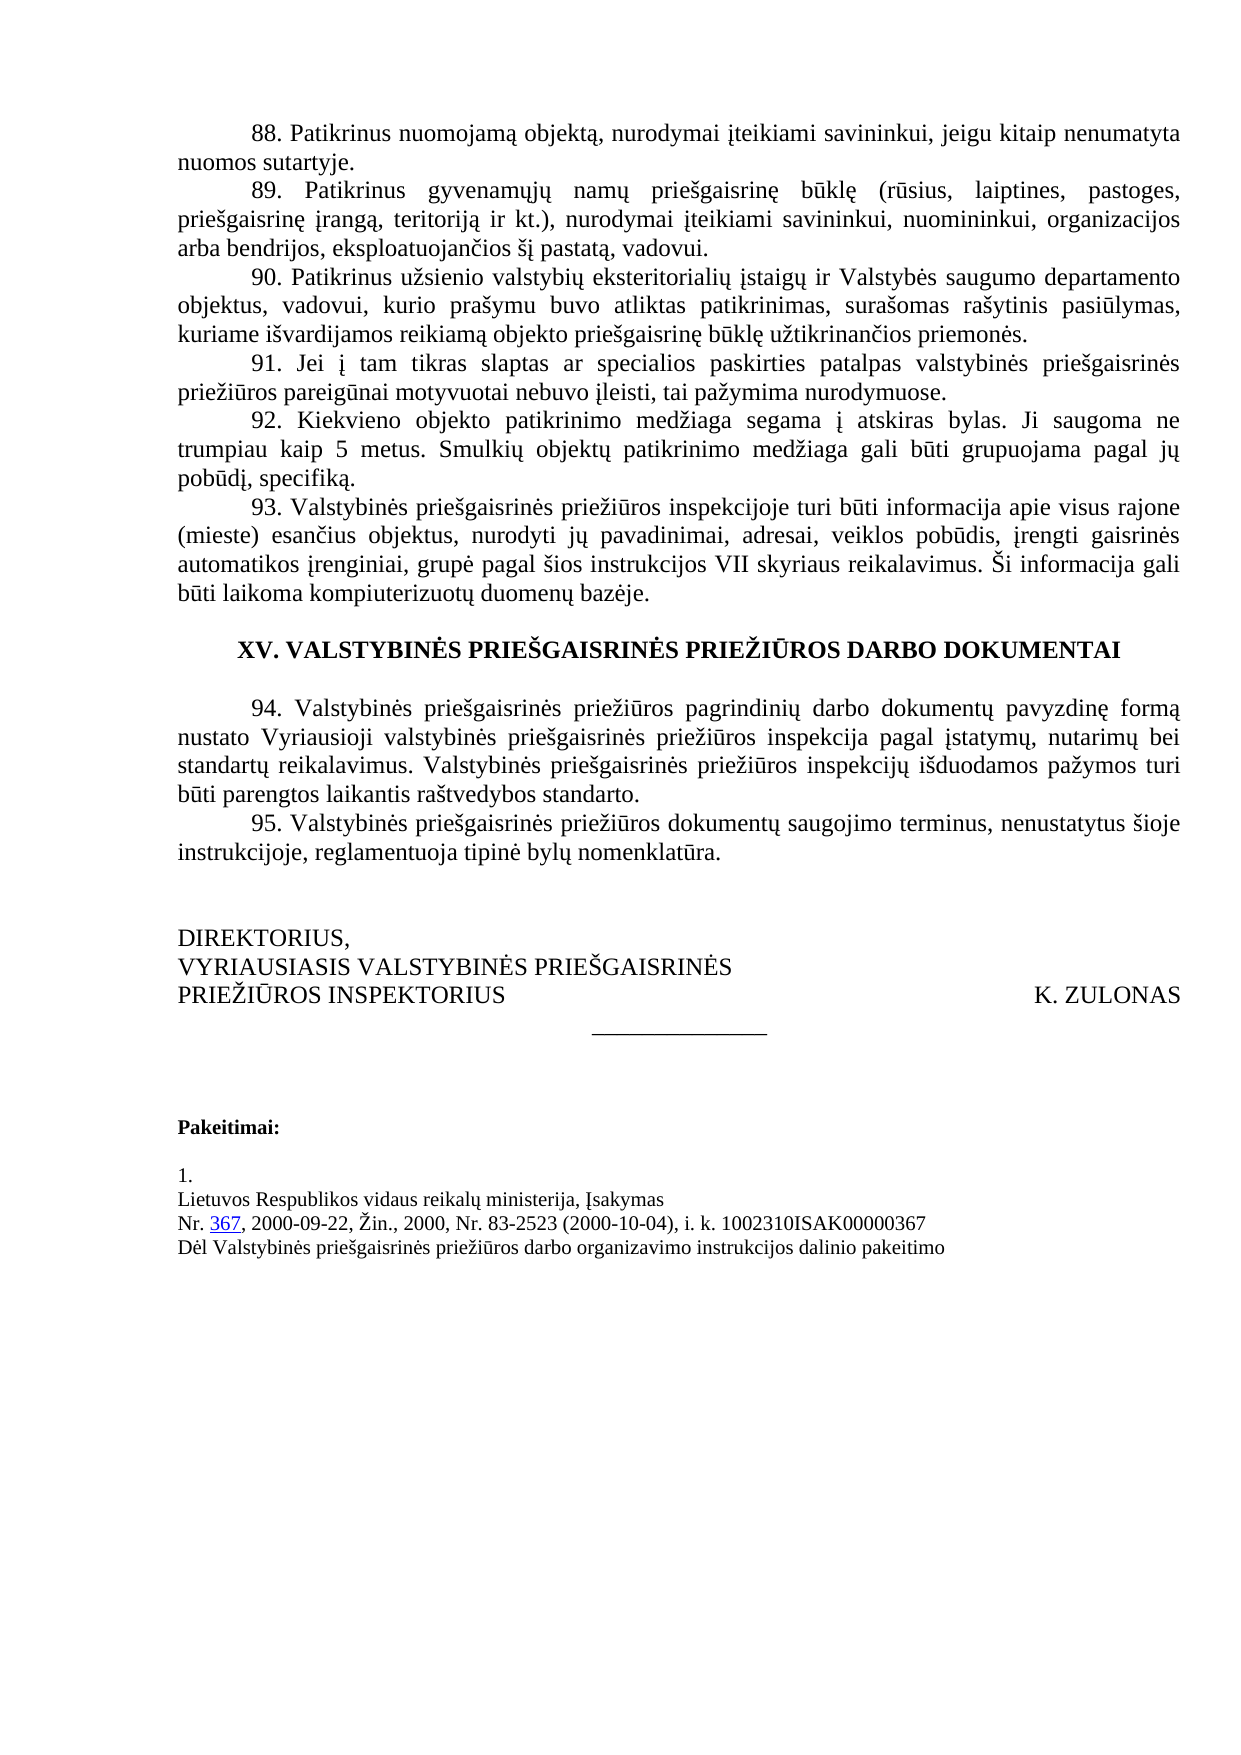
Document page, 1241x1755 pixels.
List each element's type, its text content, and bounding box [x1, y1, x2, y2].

text ______________ [177, 1009, 1181, 1038]
text 92. Kiekvieno objekto patikrinimo medžiaga segama į atskiras bylas. Ji saugoma ne trumpiau kaip 5 metus. Smulkių objektų patikrinimo medžiaga gali būti grupuojama pagal jų pobūdį, specifiką. [177, 406, 1181, 492]
text Direktorius, [177, 923, 1181, 952]
text Nr. 367, 2000-09-22, Žin., 2000, Nr. 83-2523 (2000-10-04), i. k. 1002310ISAK00000367 [177, 1211, 1181, 1235]
text Vyriausiasis valstybinės priešgaisrinės [177, 952, 1181, 981]
text 89. Patikrinus gyvenamųjų namų priešgaisrinę būklę (rūsius, laiptines, pastoges, priešgaisrinę įrangą, teritoriją ir kt.), nurodymai įteikiami savininkui, nuomininkui, organizacijos arba bendrijos, eksploatuojančios šį pastatą, vadovui. [177, 176, 1181, 262]
text 95. Valstybinės priešgaisrinės priežiūros dokumentų saugojimo terminus, nenustatytus šioje instrukcijoje, reglamentuoja tipinė bylų nomenklatūra. [177, 808, 1181, 866]
text Pakeitimai: [177, 1115, 1181, 1139]
text 88. Patikrinus nuomojamą objektą, nurodymai įteikiami savininkui, jeigu kitaip nenumatyta nuomos sutartyje. [177, 118, 1181, 176]
text Dėl Valstybinės priešgaisrinės priežiūros darbo organizavimo instrukcijos dalinio pakeitimo [177, 1235, 1181, 1259]
text Lietuvos Respublikos vidaus reikalų ministerija, Įsakymas [177, 1187, 1181, 1211]
text priežiūros inspektorius K. Zulonas [177, 981, 1181, 1009]
text 91. Jei į tam tikras slaptas ar specialios paskirties patalpas valstybinės priešgaisrinės priežiūros pareigūnai motyvuotai nebuvo įleisti, tai pažymima nurodymuose. [177, 348, 1181, 406]
text XV. VALSTYBINĖS PRIEŠGAISRINĖS PRIEŽIŪROS DARBO DOKUMENTAI [177, 636, 1181, 664]
text 94. Valstybinės priešgaisrinės priežiūros pagrindinių darbo dokumentų pavyzdinę formą nustato Vyriausioji valstybinės priešgaisrinės priežiūros inspekcija pagal įstatymų, nutarimų bei standartų reikalavimus. Valstybinės priešgaisrinės priežiūros inspekcijų išduodamos pažymos turi būti parengtos laikantis raštvedybos standarto. [177, 693, 1181, 808]
text 90. Patikrinus užsienio valstybių eksteritorialių įstaigų ir Valstybės saugumo departamento objektus, vadovui, kurio prašymu buvo atliktas patikrinimas, surašomas rašytinis pasiūlymas, kuriame išvardijamos reikiamą objekto priešgaisrinę būklę užtikrinančios priemonės. [177, 262, 1181, 348]
text 93. Valstybinės priešgaisrinės priežiūros inspekcijoje turi būti informacija apie visus rajone (mieste) esančius objektus, nurodyti jų pavadinimai, adresai, veiklos pobūdis, įrengti gaisrinės automatikos įrenginiai, grupė pagal šios instrukcijos VII skyriaus reikalavimus. Ši informacija gali būti laikoma kompiuterizuotų duomenų bazėje. [177, 492, 1181, 607]
text 1. [177, 1163, 1181, 1187]
